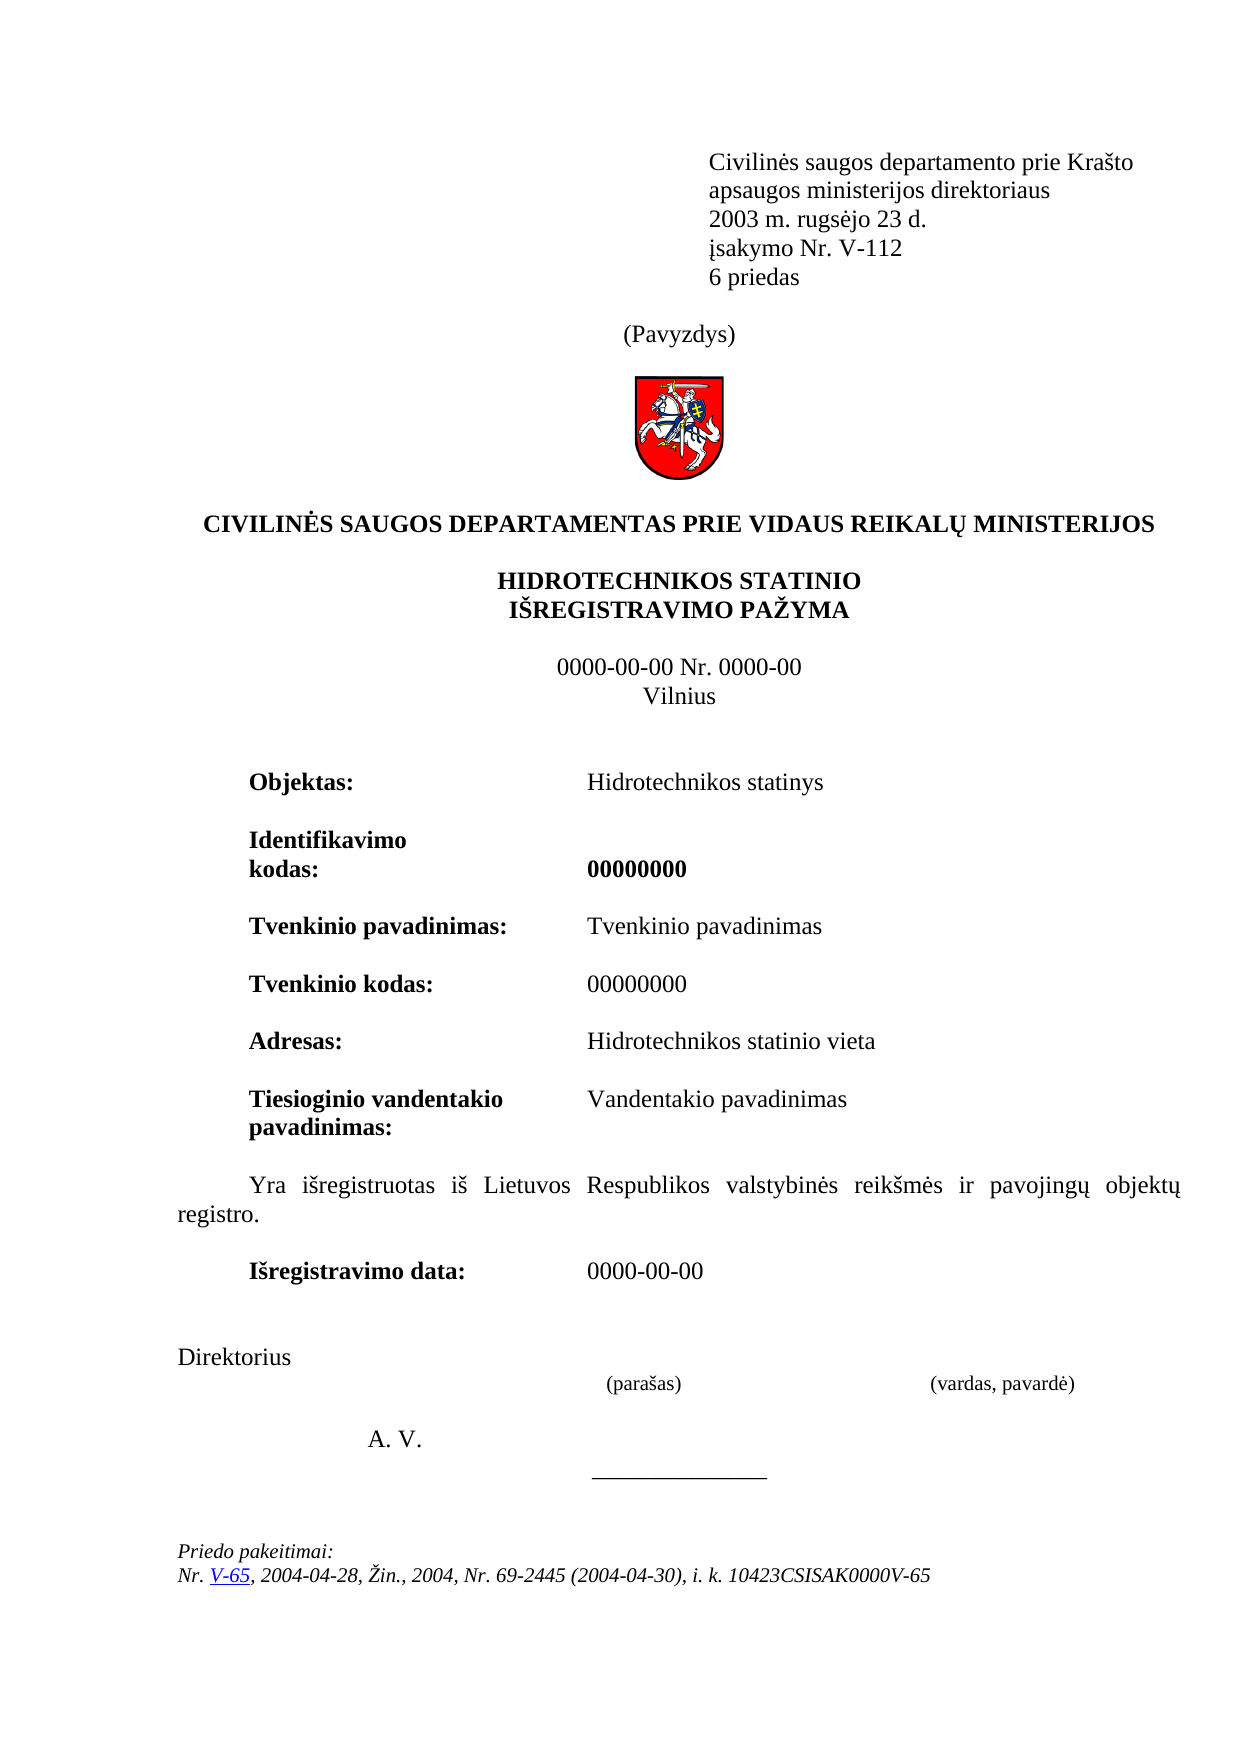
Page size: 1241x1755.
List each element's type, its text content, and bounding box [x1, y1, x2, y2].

text HIDROTECHNIKOS STATINIO [177, 566, 1181, 595]
text ______________ [177, 1453, 1181, 1482]
text A. V. [177, 1424, 1181, 1453]
text Adresas: Hidrotechnikos statinio vieta [177, 1026, 1181, 1055]
text pavadinimas: [177, 1112, 1181, 1141]
text Yra išregistruotas iš Lietuvos Respublikos valstybinės reikšmės ir pavojingų objektų registro. [177, 1170, 1181, 1227]
text kodas: 00000000 [177, 854, 1181, 882]
text apsaugos ministerijos direktoriaus [177, 176, 1181, 204]
text įsakymo Nr. V-112 [177, 233, 1181, 262]
text CIVILINĖS SAUGOS DEPARTAMENTAS PRIE VIDAUS REIKALŲ MINISTERIJOS [177, 509, 1181, 537]
text IŠREGISTRAVIMO PAŽYMA [177, 595, 1181, 624]
text 2003 m. rugsėjo 23 d. [177, 204, 1181, 233]
text 6 priedas [177, 262, 1181, 291]
text Priedo pakeitimai: [177, 1539, 1181, 1563]
text Tiesioginio vandentakio Vandentakio pavadinimas [177, 1084, 1181, 1112]
text Nr. V-65, 2004-04-28, Žin., 2004, Nr. 69-2445 (2004-04-30), i. k. 10423CSISAK0000V-65 [177, 1563, 1181, 1587]
text Išregistravimo data: 0000-00-00 [177, 1256, 1181, 1285]
text (Pavyzdys) [177, 319, 1181, 348]
text Direktorius [177, 1342, 1181, 1371]
text Identifikavimo [177, 825, 1181, 854]
text Vilnius [177, 681, 1181, 710]
text Tvenkinio kodas: 00000000 [177, 969, 1181, 997]
text 0000-00-00 Nr. 0000-00 [177, 652, 1181, 681]
text Civilinės saugos departamento prie Krašto [177, 147, 1181, 176]
text Objektas: Hidrotechnikos statinys [177, 767, 1181, 796]
text (parašas) (vardas, pavardė) [177, 1371, 1181, 1395]
text Tvenkinio pavadinimas: Tvenkinio pavadinimas [177, 911, 1181, 940]
